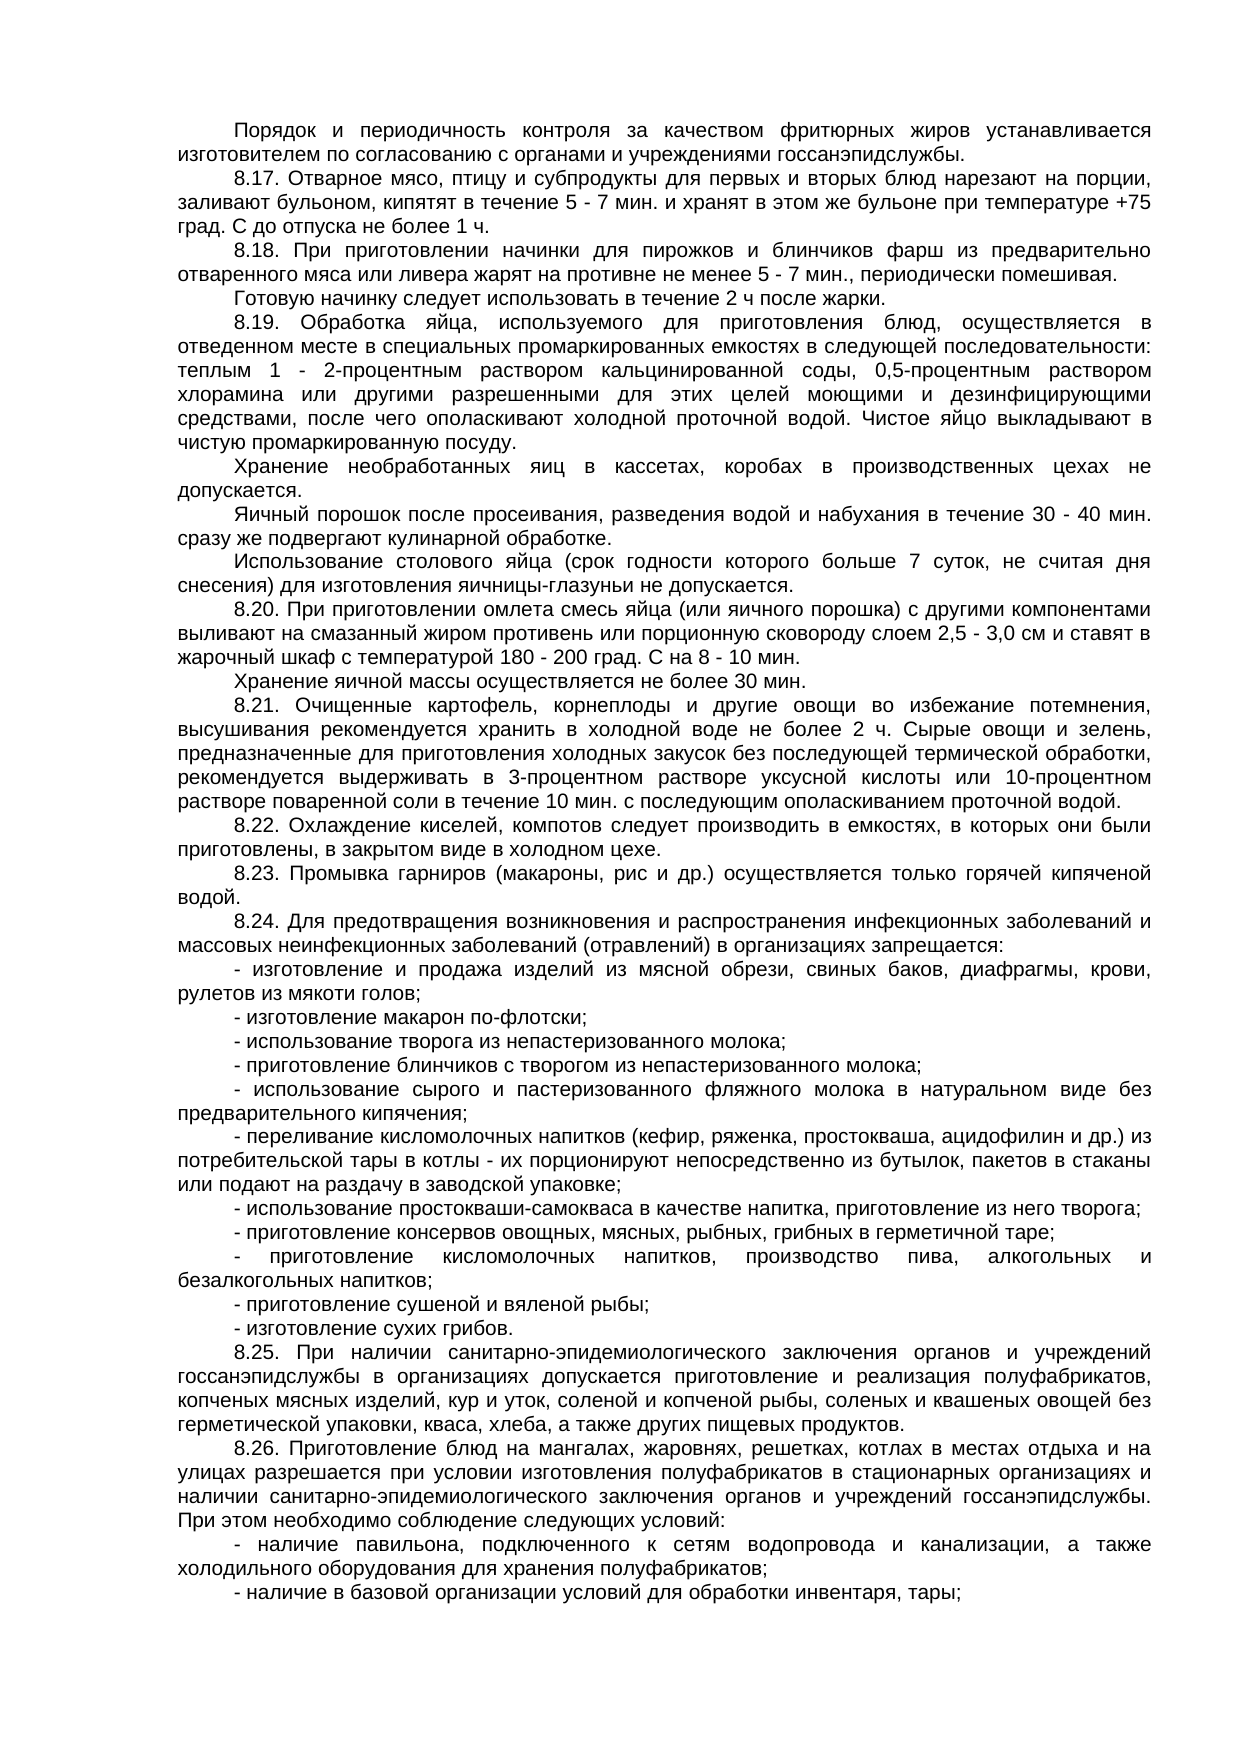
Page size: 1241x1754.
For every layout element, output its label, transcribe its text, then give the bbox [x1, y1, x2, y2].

text - использование сырого и пастеризованного фляжного молока в натуральном виде без предварительного кипячения; [177, 1076, 1152, 1124]
text - приготовление консервов овощных, мясных, рыбных, грибных в герметичной таре; [177, 1220, 1152, 1244]
text 8.26. Приготовление блюд на мангалах, жаровнях, решетках, котлах в местах отдыха и на улицах разрешается при условии изготовления полуфабрикатов в стационарных организациях и наличии санитарно-эпидемиологического заключения органов и учреждений госсанэпидслужбы. При этом необходимо соблюдение следующих условий: [177, 1436, 1152, 1532]
text - переливание кисломолочных напитков (кефир, ряженка, простокваша, ацидофилин и др.) из потребительской тары в котлы - их порционируют непосредственно из бутылок, пакетов в стаканы или подают на раздачу в заводской упаковке; [177, 1124, 1152, 1196]
text 8.17. Отварное мясо, птицу и субпродукты для первых и вторых блюд нарезают на порции, заливают бульоном, кипятят в течение 5 - 7 мин. и хранят в этом же бульоне при температуре +75 град. C до отпуска не более 1 ч. [177, 166, 1152, 238]
text Готовую начинку следует использовать в течение 2 ч после жарки. [177, 286, 1152, 310]
text - наличие павильона, подключенного к сетям водопровода и канализации, а также холодильного оборудования для хранения полуфабрикатов; [177, 1532, 1152, 1579]
text 8.20. При приготовлении омлета смесь яйца (или яичного порошка) с другими компонентами выливают на смазанный жиром противень или порционную сковороду слоем 2,5 - 3,0 см и ставят в жарочный шкаф с температурой 180 - 200 град. C на 8 - 10 мин. [177, 597, 1152, 669]
text Хранение необработанных яиц в кассетах, коробах в производственных цехах не допускается. [177, 453, 1152, 501]
text Порядок и периодичность контроля за качеством фритюрных жиров устанавливается изготовителем по согласованию с органами и учреждениями госсанэпидслужбы. [177, 118, 1152, 166]
text - приготовление блинчиков с творогом из непастеризованного молока; [177, 1052, 1152, 1076]
text 8.24. Для предотвращения возникновения и распространения инфекционных заболеваний и массовых неинфекционных заболеваний (отравлений) в организациях запрещается: [177, 909, 1152, 957]
text 8.23. Промывка гарниров (макароны, рис и др.) осуществляется только горячей кипяченой водой. [177, 861, 1152, 909]
text - приготовление сушеной и вяленой рыбы; [177, 1292, 1152, 1316]
text - использование творога из непастеризованного молока; [177, 1028, 1152, 1052]
text 8.21. Очищенные картофель, корнеплоды и другие овощи во избежание потемнения, высушивания рекомендуется хранить в холодной воде не более 2 ч. Сырые овощи и зелень, предназначенные для приготовления холодных закусок без последующей термической обработки, рекомендуется выдерживать в 3-процентном растворе уксусной кислоты или 10-процентном растворе поваренной соли в течение 10 мин. с последующим ополаскиванием проточной водой. [177, 693, 1152, 813]
text - приготовление кисломолочных напитков, производство пива, алкогольных и безалкогольных напитков; [177, 1244, 1152, 1292]
text Хранение яичной массы осуществляется не более 30 мин. [177, 669, 1152, 693]
text 8.22. Охлаждение киселей, компотов следует производить в емкостях, в которых они были приготовлены, в закрытом виде в холодном цехе. [177, 813, 1152, 861]
text 8.19. Обработка яйца, используемого для приготовления блюд, осуществляется в отведенном месте в специальных промаркированных емкостях в следующей последовательности: теплым 1 - 2-процентным раствором кальцинированной соды, 0,5-процентным раствором хлорамина или другими разрешенными для этих целей моющими и дезинфицирующими средствами, после чего ополаскивают холодной проточной водой. Чистое яйцо выкладывают в чистую промаркированную посуду. [177, 310, 1152, 453]
text 8.18. При приготовлении начинки для пирожков и блинчиков фарш из предварительно отваренного мяса или ливера жарят на противне не менее 5 - 7 мин., периодически помешивая. [177, 238, 1152, 286]
text Яичный порошок после просеивания, разведения водой и набухания в течение 30 - 40 мин. сразу же подвергают кулинарной обработке. [177, 501, 1152, 549]
text 8.25. При наличии санитарно-эпидемиологического заключения органов и учреждений госсанэпидслужбы в организациях допускается приготовление и реализация полуфабрикатов, копченых мясных изделий, кур и уток, соленой и копченой рыбы, соленых и квашеных овощей без герметической упаковки, кваса, хлеба, а также других пищевых продуктов. [177, 1340, 1152, 1436]
text - изготовление сухих грибов. [177, 1316, 1152, 1340]
text - использование простокваши-самокваса в качестве напитка, приготовление из него творога; [177, 1196, 1152, 1220]
text - изготовление и продажа изделий из мясной обрези, свиных баков, диафрагмы, крови, рулетов из мякоти голов; [177, 957, 1152, 1004]
text - изготовление макарон по-флотски; [177, 1004, 1152, 1028]
text Использование столового яйца (срок годности которого больше 7 суток, не считая дня снесения) для изготовления яичницы-глазуньи не допускается. [177, 549, 1152, 597]
text - наличие в базовой организации условий для обработки инвентаря, тары; [177, 1579, 1152, 1603]
